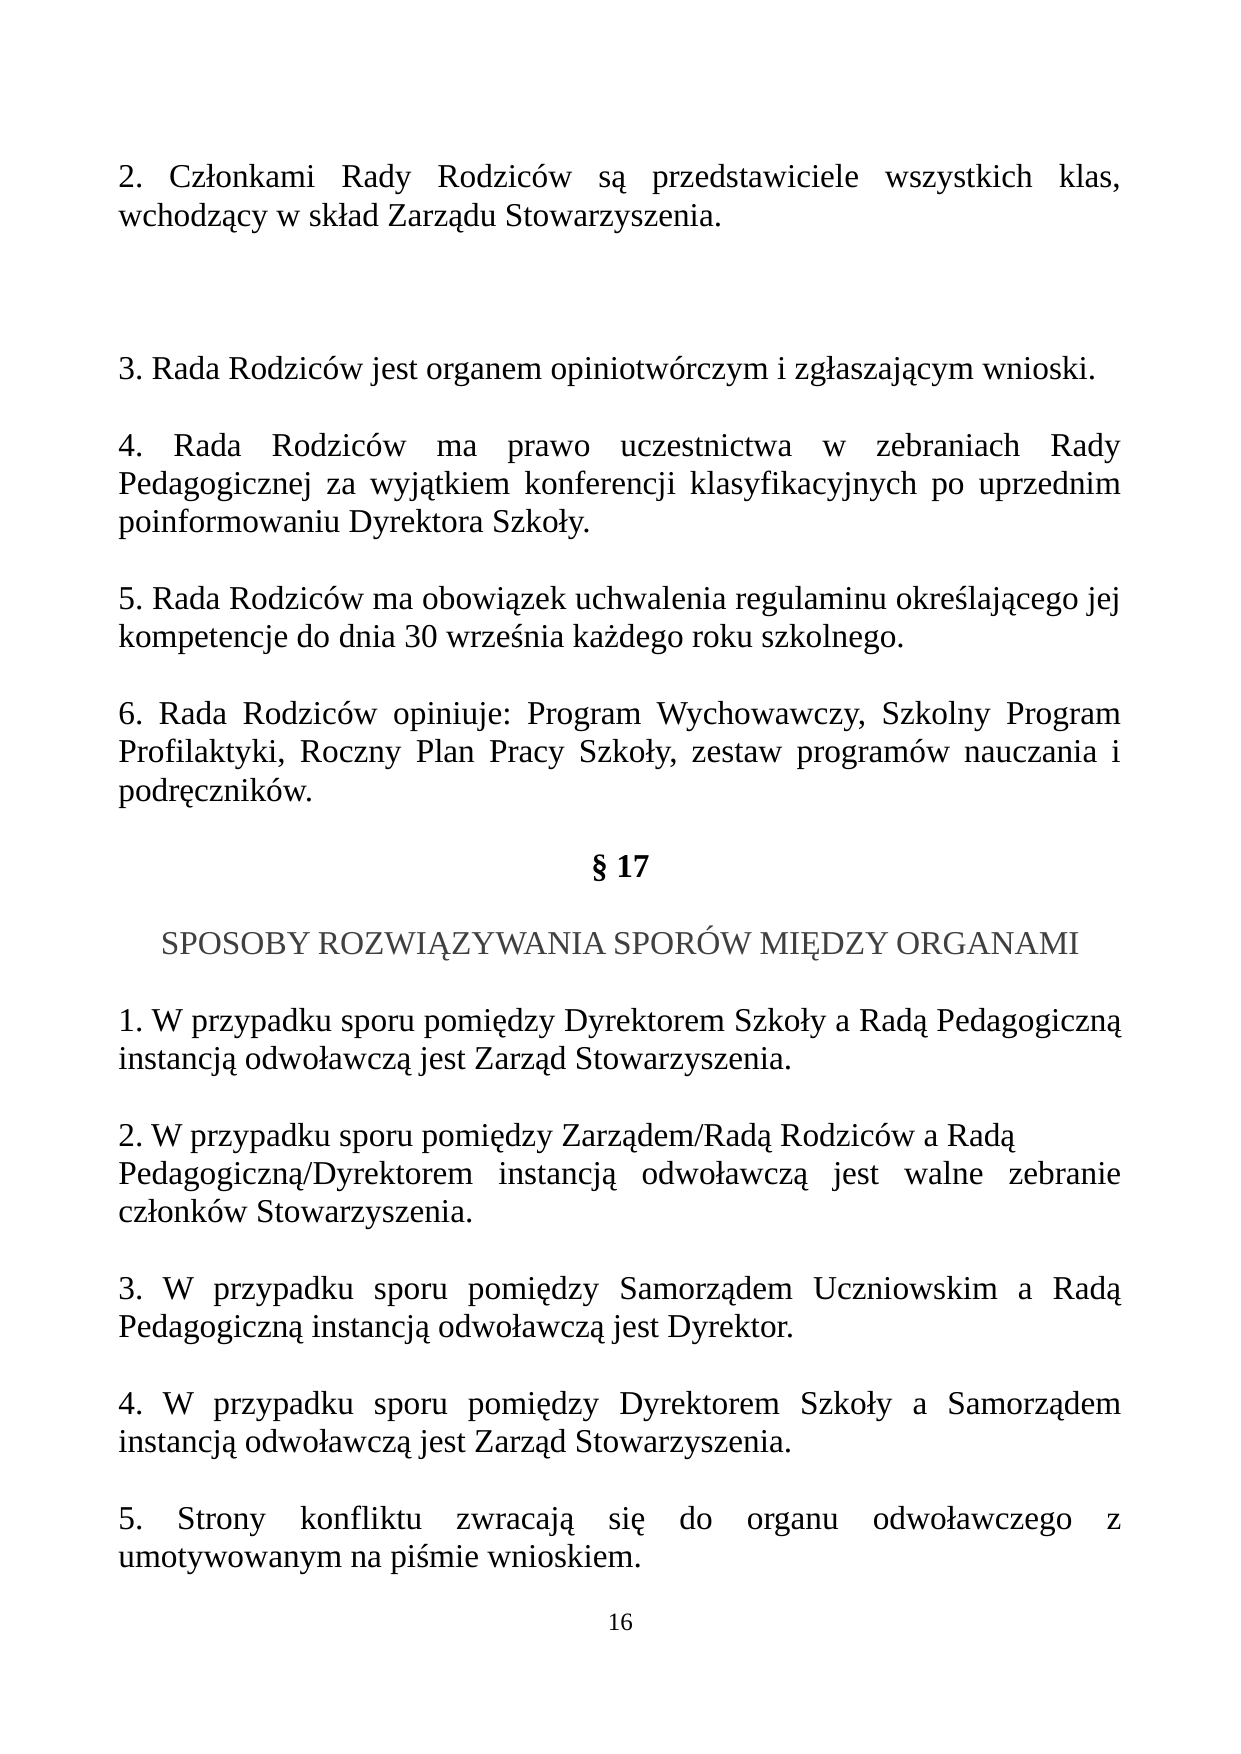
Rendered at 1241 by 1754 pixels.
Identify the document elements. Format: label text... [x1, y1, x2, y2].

text 6. Rada Rodziców opiniuje: Program Wychowawczy, Szkolny Program Profilaktyki, Roczny Plan Pracy Szkoły, zestaw programów nauczania i podręczników. [118, 693, 1122, 808]
text 4. Rada Rodziców ma prawo uczestnictwa w zebraniach Rady Pedagogicznej za wyjątkiem konferencji klasyfikacyjnych po uprzednim poinformowaniu Dyrektora Szkoły. [118, 425, 1122, 540]
text Pedagogiczną/Dyrektorem instancją odwoławczą jest walne zebranie członków Stowarzyszenia. [118, 1153, 1122, 1230]
text 5. Strony konfliktu zwracają się do organu odwoławczego z umotywowanym na piśmie wnioskiem. [118, 1498, 1122, 1575]
text 1. W przypadku sporu pomiędzy Dyrektorem Szkoły a Radą Pedagogiczną instancją odwoławczą jest Zarząd Stowarzyszenia. [118, 1000, 1122, 1076]
text 4. W przypadku sporu pomiędzy Dyrektorem Szkoły a Samorządem instancją odwoławczą jest Zarząd Stowarzyszenia. [118, 1383, 1122, 1460]
text 5. Rada Rodziców ma obowiązek uchwalenia regulaminu określającego jej kompetencje do dnia 30 września każdego roku szkolnego. [118, 578, 1122, 655]
text 3. W przypadku sporu pomiędzy Samorządem Uczniowskim a Radą Pedagogiczną instancją odwoławczą jest Dyrektor. [118, 1268, 1122, 1345]
text 2. Członkami Rady Rodziców są przedstawiciele wszystkich klas, wchodzący w skład Zarządu Stowarzyszenia. [118, 156, 1122, 233]
text 3. Rada Rodziców jest organem opiniotwórczym i zgłaszającym wnioski. [118, 348, 1122, 386]
text § 17 [118, 846, 1122, 885]
text SPOSOBY ROZWIĄZYWANIA SPORÓW MIĘDZY ORGANAMI [118, 923, 1122, 961]
text 2. W przypadku sporu pomiędzy Zarządem/Radą Rodziców a Radą [118, 1115, 1122, 1153]
